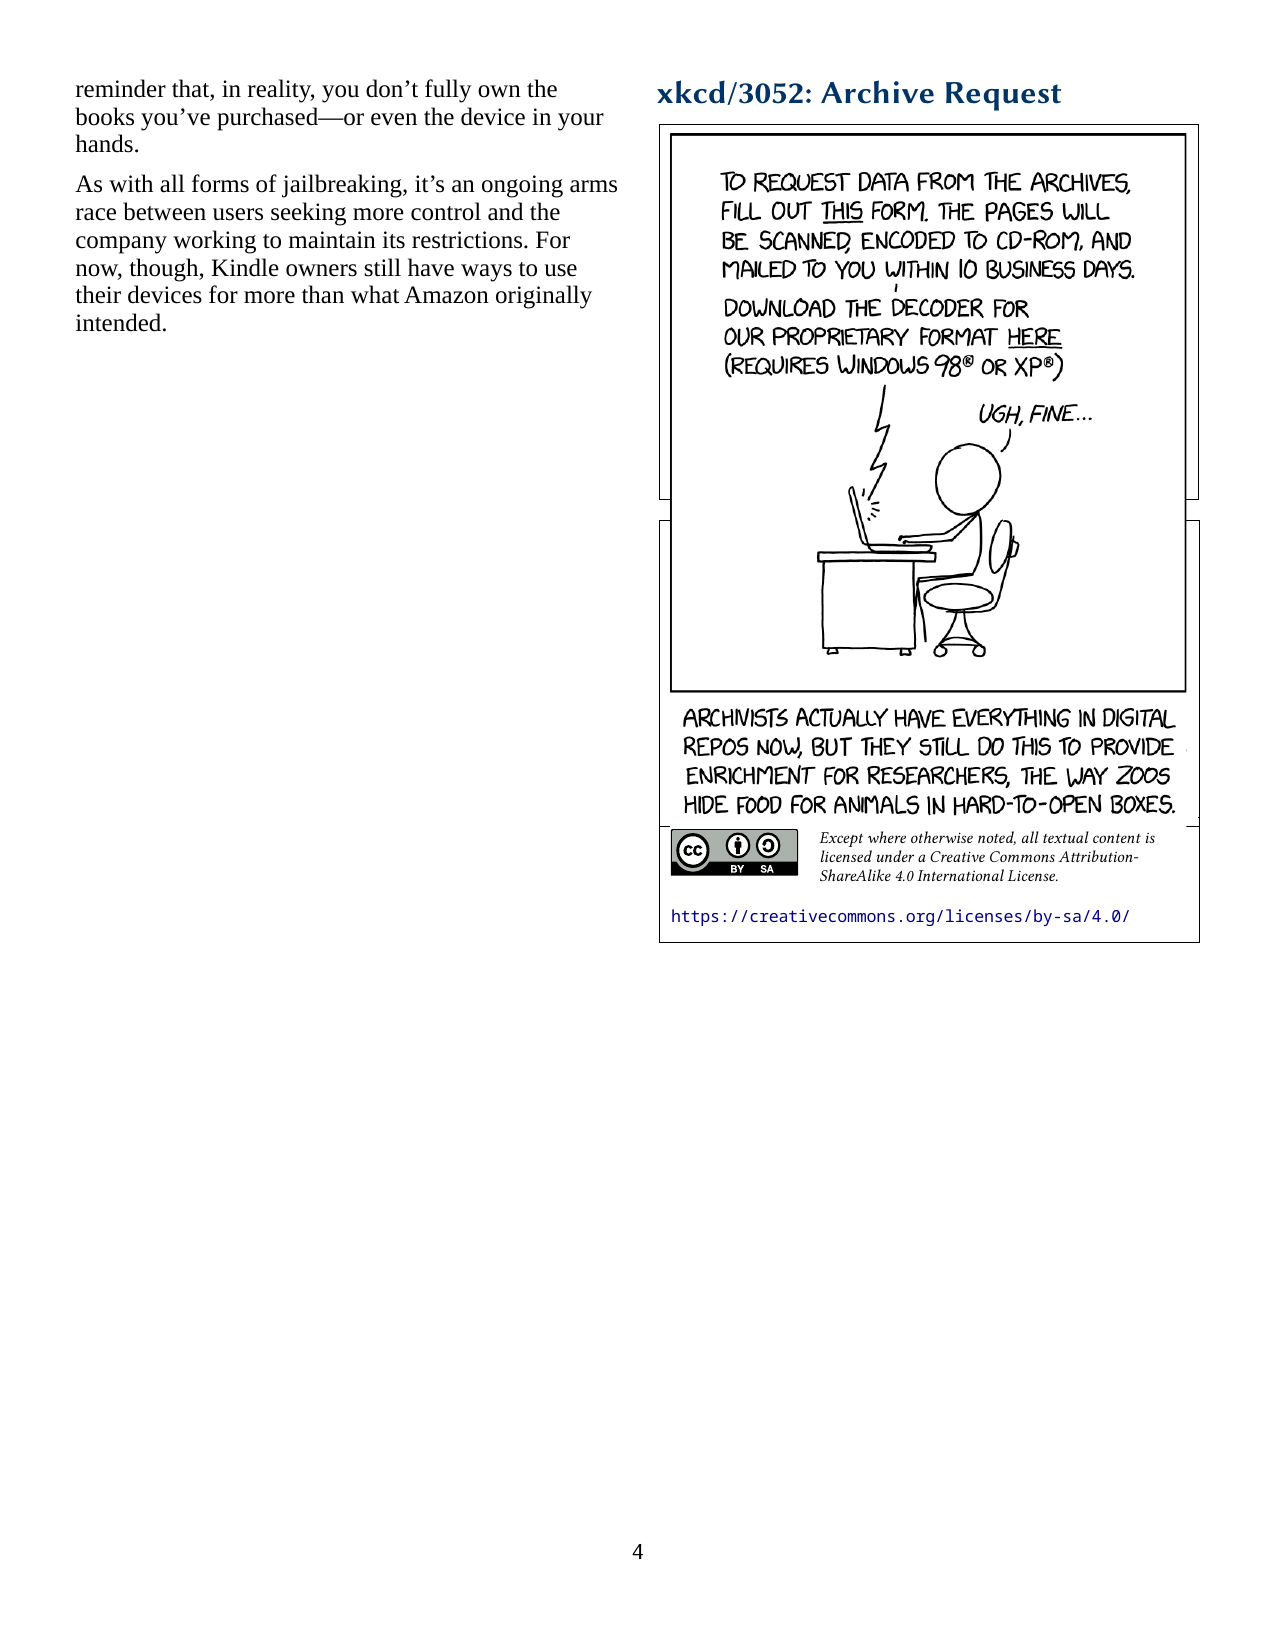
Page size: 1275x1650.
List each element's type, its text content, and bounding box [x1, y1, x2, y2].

subtitle https://creativecommons.org/licenses/by-sa/4.0/ [671, 905, 1187, 928]
subtitle xkcd/3052: Archive Request [656, 75, 1200, 112]
picture [670, 133, 1187, 829]
text Except where otherwise noted, all textual content is licensed under a Creative Commons Attribution-ShareAlike 4.0 International License. [671, 829, 1187, 886]
text As with all forms of jailbreaking, it’s an ongoing arms race between users seeking more control and the company working to maintain its restrictions. For now, though, Kindle owners still have ways to use their devices for more than what Amazon originally intended. [75, 171, 619, 337]
text reminder that, in reality, you don’t fully own the books you’ve purchased—or even the device in your hands. [75, 75, 619, 158]
